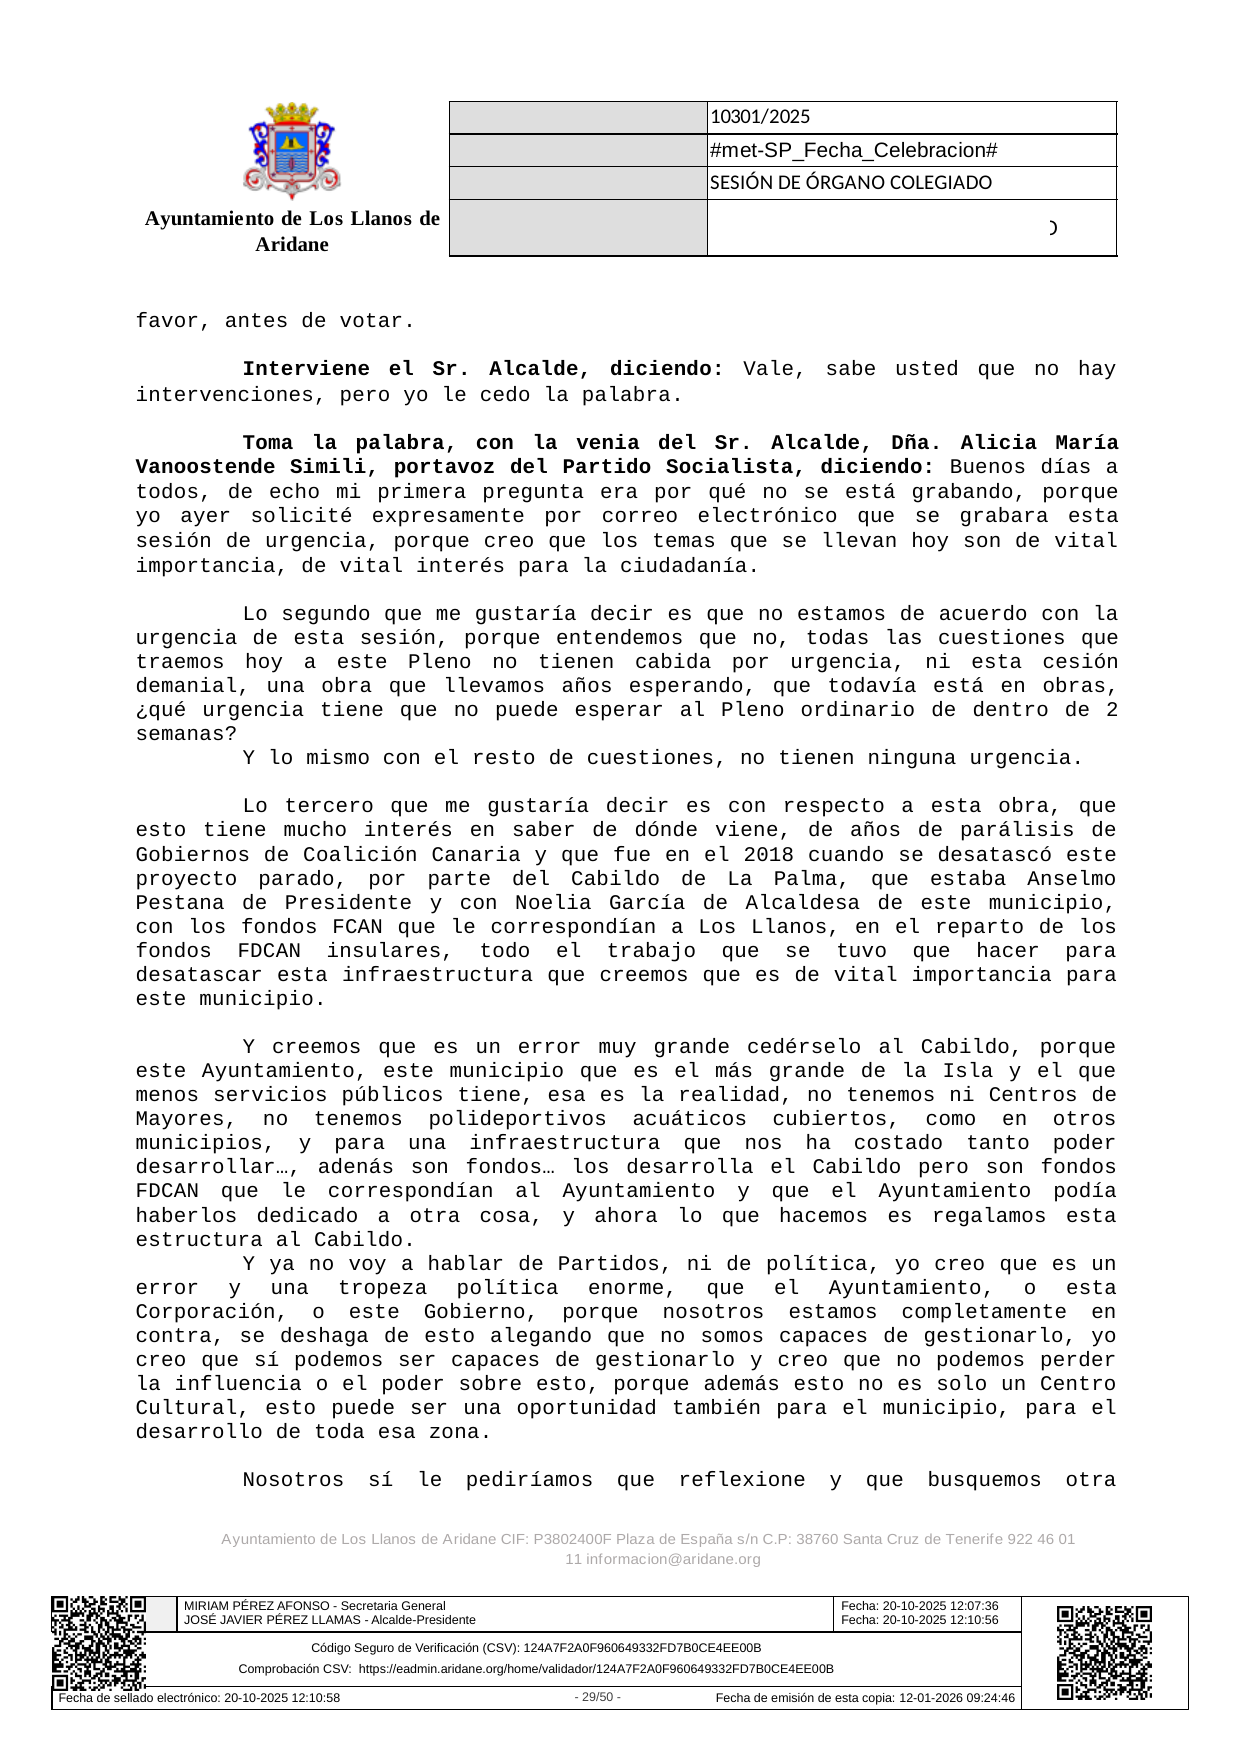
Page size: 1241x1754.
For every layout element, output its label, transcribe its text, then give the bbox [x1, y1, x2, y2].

picture [52, 1596, 146, 1691]
text SESIÓN DE ÓRGANO COLEGIADO [1117, 216, 1154, 240]
picture [1057, 1606, 1152, 1700]
text SESIÓN DE ÓRGANO COLEGIADO [1050, 216, 1116, 240]
text Comprobación CSV: https://eadmin.aridane.org/home/validador/124A7F2A0F960649332FD7B0CE4EE00B [238, 1662, 1021, 1676]
text Ayuntamiento de Los Llanos de Aridane [144, 206, 442, 256]
text Lo segundo que me gustaría decir es que no estamos de acuerdo con la urgencia de esta sesión, porque entendemos que no, todas las cuestiones que traemos hoy a este Pleno no tienen cabida por urgencia, ni esta cesión demanial, una obra que llevamos años esperando, que todavía está en obras, ¿qué urgencia tiene que no puede esperar al Pleno ordinario de dentro de 2 semanas? [135, 603, 1119, 747]
text #met-SP_Fecha_Celebracion# [710, 138, 1001, 166]
text [1117, 104, 1154, 129]
text Ayuntamiento de Los Llanos de Aridane CIF: P3802400F Plaza de España s/n C.P: 38760 Santa Cruz de Tenerife 922 46 01 11 informacion@aridane.org [221, 1531, 1086, 1567]
text Nosotros sí le pediríamos que reflexione y que busquemos otra [242, 1469, 1154, 1493]
text Y lo mismo con el resto de cuestiones, no tienen ninguna urgencia. [242, 747, 1154, 771]
text favor, antes de votar. [135, 310, 1154, 333]
text Interviene el Sr. Alcalde, diciendo: Vale, sabe usted que no hay intervenciones, pero yo le cedo la palabra. [135, 358, 1129, 407]
text Toma la palabra, con la venia del Sr. Alcalde, Dña. Alicia María Vanoostende Simili, portavoz del Partido Socialista, diciendo: Buenos días a todos, de echo mi primera pregunta era por qué no se está grabando, porque yo ayer solicité expresamente por correo electrónico que se grabara esta sesión de urgencia, porque creo que los temas que se llevan hoy son de vital importancia, de vital interés para la ciudadanía. [135, 432, 1119, 578]
text Firmado por: MIRIAM PÉREZ AFONSO - Secretaria General JOSÉ JAVIER PÉREZ LLAMAS - Alcalde-Presidente [178, 1599, 481, 1627]
text Fecha de sellado electrónico: 20-10-2025 12:10:58 - 29/50 - Fecha de emisión de esta copia: 12-01-2026 09:24:46 [58, 1689, 1021, 1705]
text SESIÓN DE ÓRGANO COLEGIADO [710, 167, 1001, 195]
text Fecha: 20-10-2025 12:07:36 Fecha: 20-10-2025 12:10:56 [837, 1599, 998, 1627]
text Y creemos que es un error muy grande cedérselo al Cabildo, porque este Ayuntamiento, este municipio que es el más grande de la Isla y el que menos servicios públicos tiene, esa es la realidad, no tenemos ni Centros de Mayores, no tenemos polideportivos acuáticos cubiertos, como en otros municipios, y para una infraestructura que nos ha costado tanto poder desarrollar…, adenás son fondos… los desarrolla el Cabildo pero son fondos FDCAN que le correspondían al Ayuntamiento y que el Ayuntamiento podía haberlos dedicado a otra cosa, y ahora lo que hacemos es regalamos esta estructura al Cabildo. [135, 1036, 1129, 1252]
picture [242, 102, 342, 201]
text 10301/2025 [710, 104, 1116, 129]
text Y ya no voy a hablar de Partidos, ni de política, yo creo que es un error y una tropeza política enorme, que el Ayuntamiento, o esta Corporación, o este Gobierno, porque nosotros estamos completamente en contra, se deshaga de esto alegando que no somos capaces de gestionarlo, yo creo que sí podemos ser capaces de gestionarlo y creo que no podemos perder la influencia o el poder sobre esto, porque además esto no es solo un Centro Cultural, esto puede ser una oportunidad también para el municipio, para el desarrollo de toda esa zona. [135, 1253, 1129, 1445]
text Código Seguro de Verificación (CSV): 124A7F2A0F960649332FD7B0CE4EE00B [311, 1641, 765, 1655]
text Lo tercero que me gustaría decir es con respecto a esta obra, que esto tiene mucho interés en saber de dónde viene, de años de parálisis de Gobiernos de Coalición Canaria y que fue en el 2018 cuando se desatascó este proyecto parado, por parte del Cabildo de La Palma, que estaba Anselmo Pestana de Presidente y con Noelia García de Alcaldesa de este municipio, con los fondos FCAN que le correspondían a Los Llanos, en el reparto de los fondos FDCAN insulares, todo el trabajo que se tuvo que hacer para desatascar esta infraestructura que creemos que es de vital importancia para este municipio. [135, 795, 1129, 1012]
